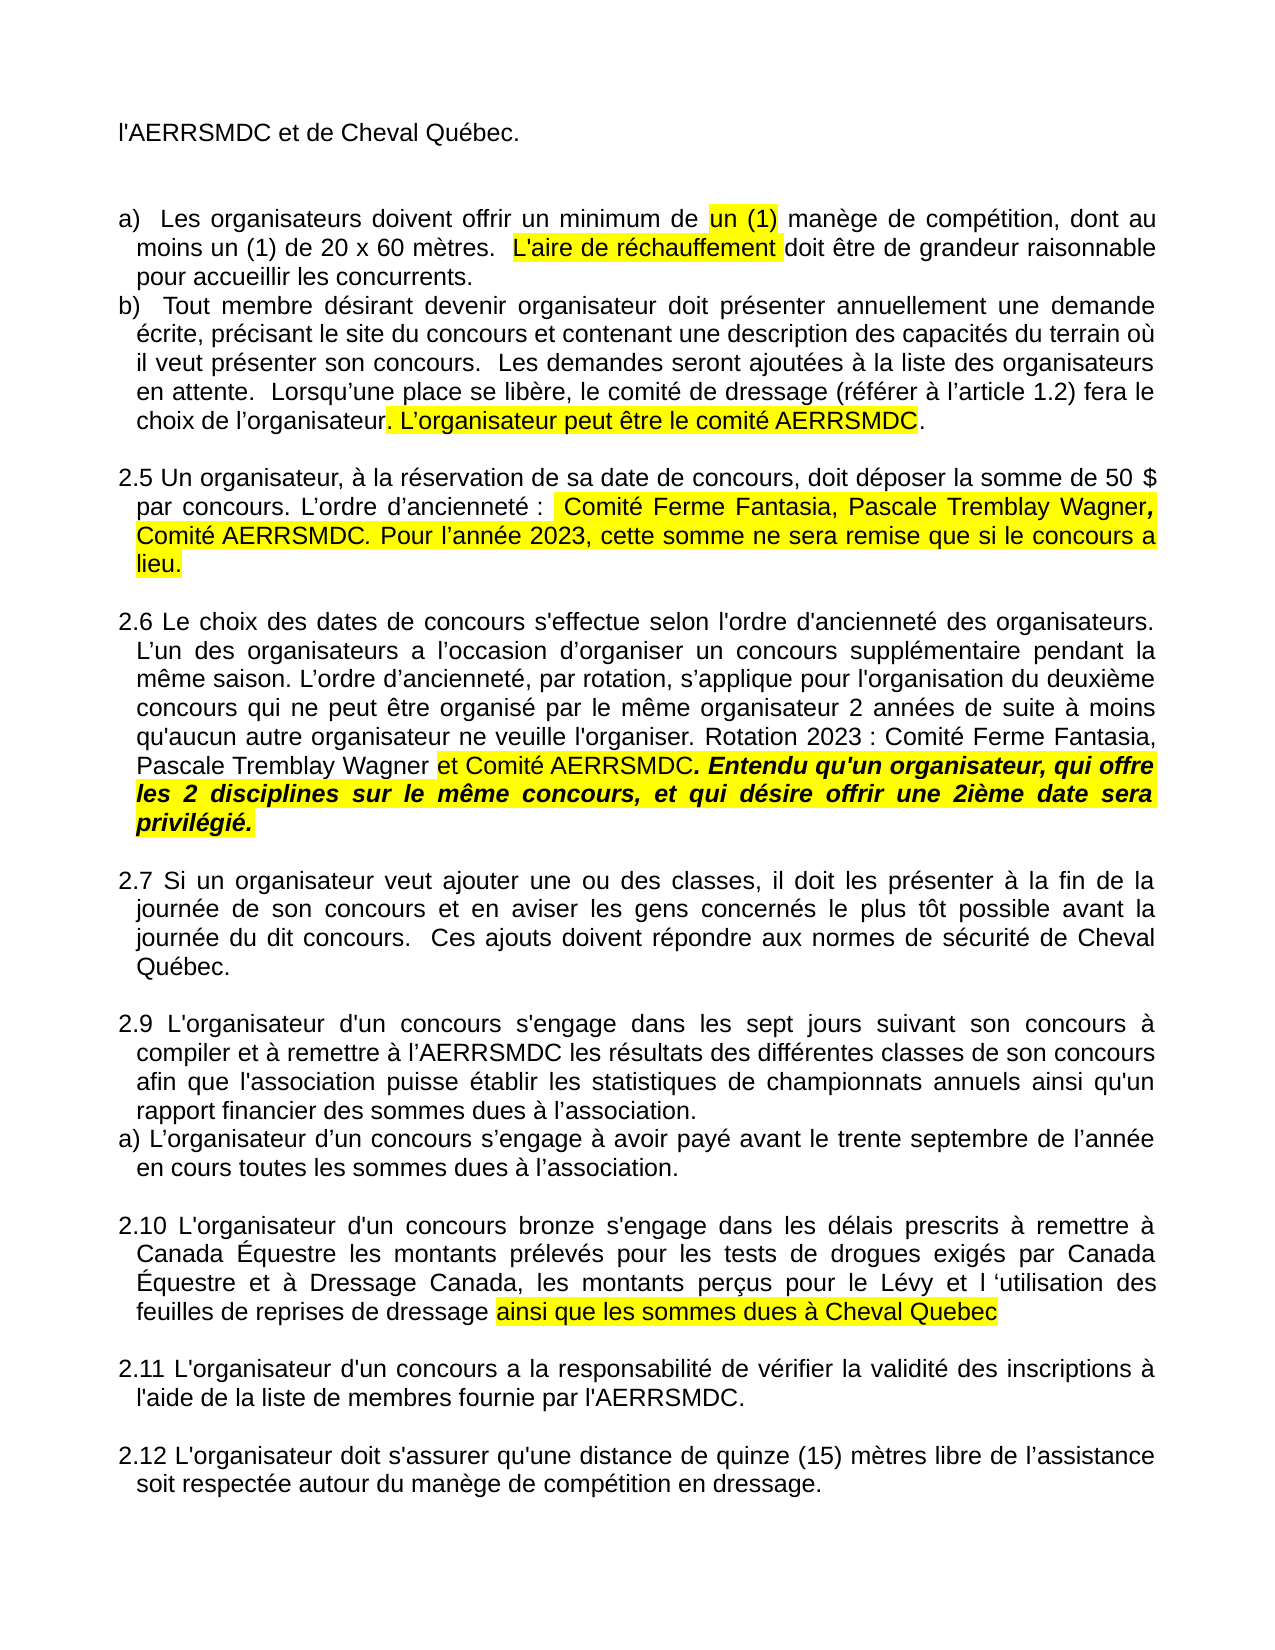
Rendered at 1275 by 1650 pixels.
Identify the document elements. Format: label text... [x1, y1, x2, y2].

text 2.6 Le choix des dates de concours s'effectue selon l'ordre d'ancienneté des organisateurs. L’un des organisateurs a l’occasion d’organiser un concours supplémentaire pendant la même saison. L’ordre d’ancienneté, par rotation, s’applique pour l'organisation du deuxième concours qui ne peut être organisé par le même organisateur 2 années de suite à moins qu'aucun autre organisateur ne veuille l'organiser. Rotation 2023 : Comité Ferme Fantasia, Pascale Tremblay Wagner et Comité AERRSMDC. Entendu qu'un organisateur, qui offre les 2 disciplines sur le même concours, et qui désire offrir une 2ième date sera privilégié. [118, 607, 1157, 837]
text a) L’organisateur d’un concours s’engage à avoir payé avant le trente septembre de l’année en cours toutes les sommes dues à l’association. [118, 1124, 1157, 1182]
text 2.12 L'organisateur doit s'assurer qu'une distance de quinze (15) mètres libre de l’assistance soit respectée autour du manège de compétition en dressage. [118, 1441, 1157, 1498]
text a) Les organisateurs doivent offrir un minimum de un (1) manège de compétition, dont au moins un (1) de 20 x 60 mètres. L'aire de réchauffement doit être de grandeur raisonnable pour accueillir les concurrents. [118, 204, 1157, 291]
text 2.7 Si un organisateur veut ajouter une ou des classes, il doit les présenter à la fin de la journée de son concours et en aviser les gens concernés le plus tôt possible avant la journée du dit concours. Ces ajouts doivent répondre aux normes de sécurité de Cheval Québec. [118, 866, 1157, 981]
text b) Tout membre désirant devenir organisateur doit présenter annuellement une demande écrite, précisant le site du concours et contenant une description des capacités du terrain où il veut présenter son concours. Les demandes seront ajoutées à la liste des organisateurs en attente. Lorsqu’une place se libère, le comité de dressage (référer à l’article 1.2) fera le choix de l’organisateur. L’organisateur peut être le comité AERRSMDC. [118, 291, 1157, 434]
text 2.9 L'organisateur d'un concours s'engage dans les sept jours suivant son concours à compiler et à remettre à l’AERRSMDC les résultats des différentes classes de son concours afin que l'association puisse établir les statistiques de championnats annuels ainsi qu'un rapport financier des sommes dues à l’association. [118, 1009, 1157, 1124]
text 2.10 L'organisateur d'un concours bronze s'engage dans les délais prescrits à remettre à Canada Équestre les montants prélevés pour les tests de drogues exigés par Canada Équestre et à Dressage Canada, les montants perçus pour le Lévy et l ‘utilisation des feuilles de reprises de dressage ainsi que les sommes dues à Cheval Quebec [118, 1211, 1157, 1326]
text l'AERRSMDC et de Cheval Québec. [118, 118, 1157, 147]
text 2.5 Un organisateur, à la réservation de sa date de concours, doit déposer la somme de 50 $ par concours. L’ordre d’ancienneté : Comité Ferme Fantasia, Pascale Tremblay Wagner, Comité AERRSMDC. Pour l’année 2023, cette somme ne sera remise que si le concours a lieu. [118, 463, 1157, 578]
text 2.11 L'organisateur d'un concours a la responsabilité de vérifier la validité des inscriptions à l'aide de la liste de membres fournie par l'AERRSMDC. [118, 1354, 1157, 1412]
